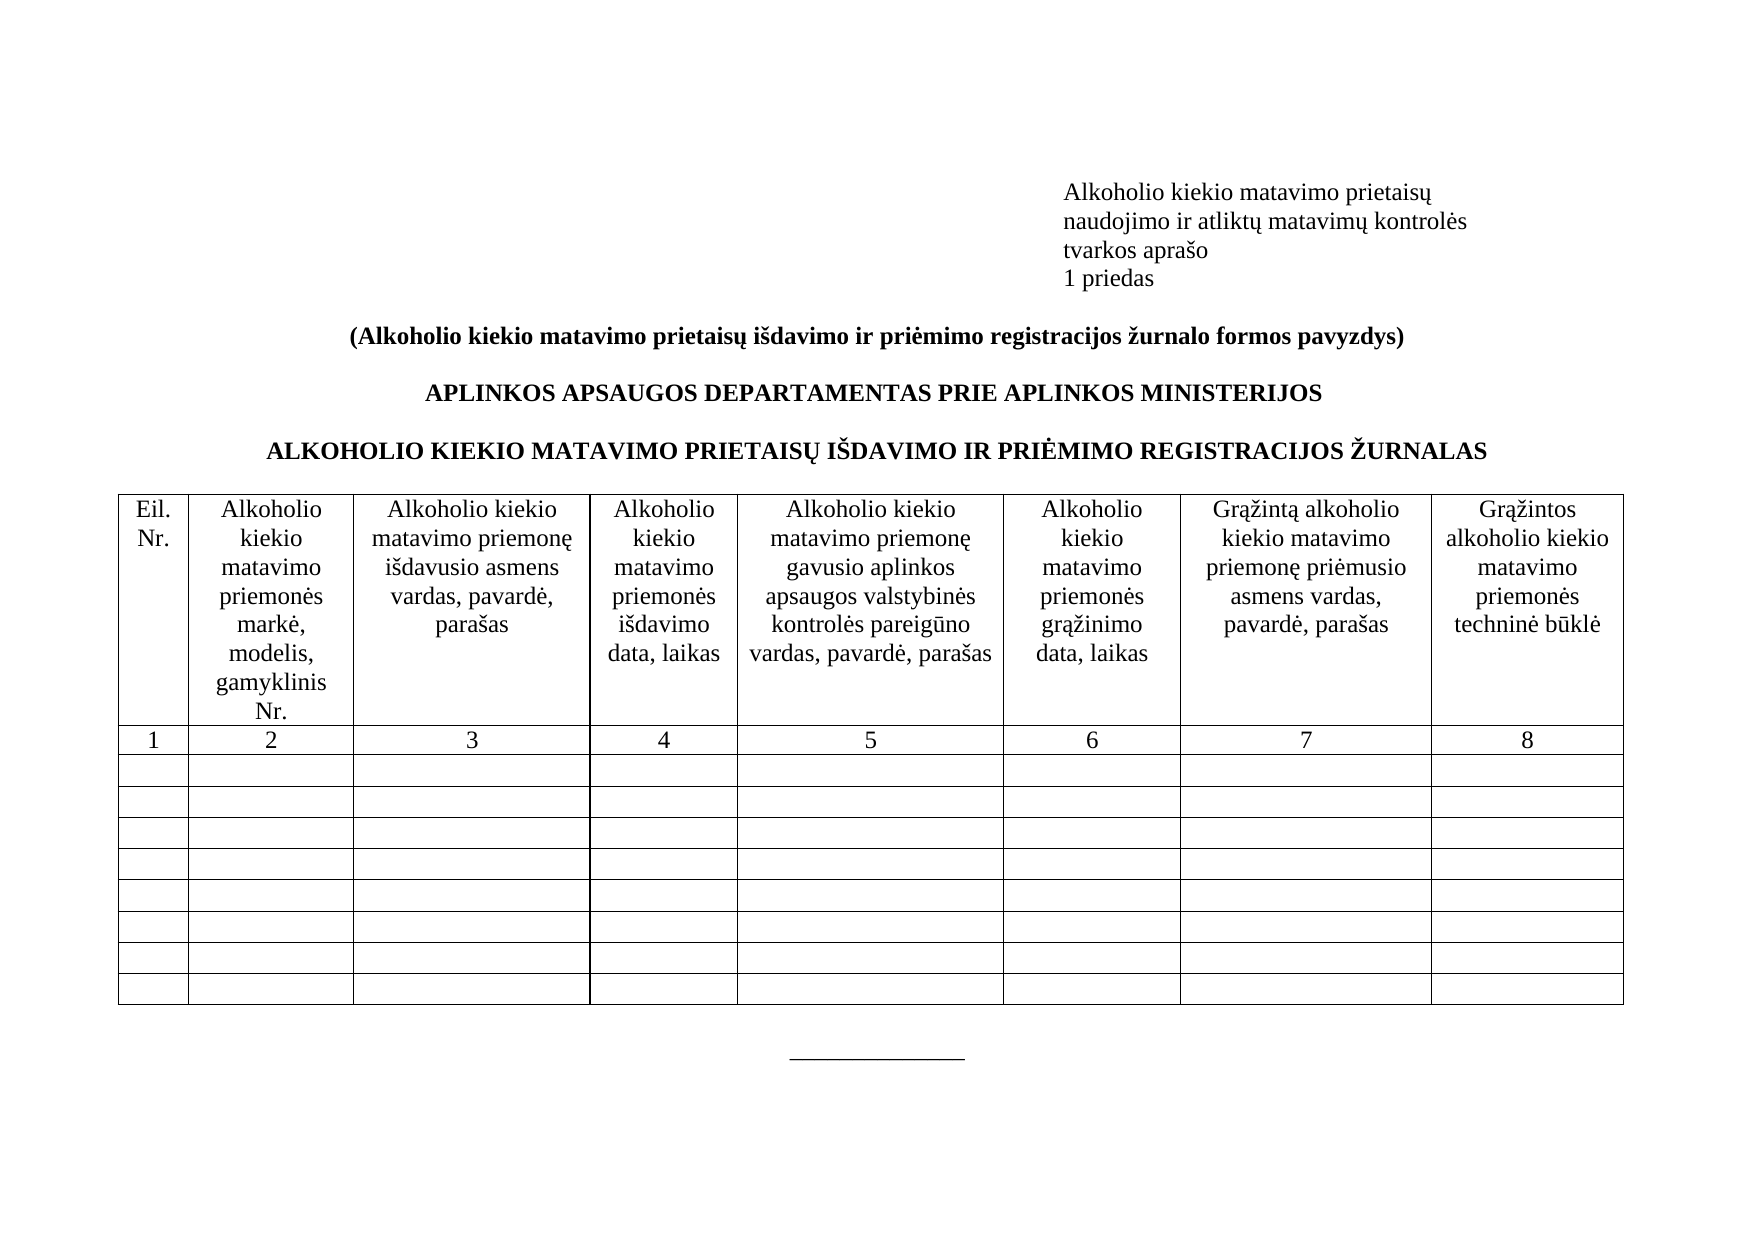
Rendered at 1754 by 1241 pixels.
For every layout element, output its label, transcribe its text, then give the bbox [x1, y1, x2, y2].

table_header Grąžintos alkoholio kiekio matavimo priemonės techninė būklė [1432, 495, 1623, 724]
table_cell [1432, 849, 1623, 879]
table_cell [738, 818, 1003, 848]
table_cell [1432, 755, 1623, 786]
table_cell [738, 849, 1003, 879]
table_cell [1432, 974, 1623, 1004]
table_cell [189, 974, 353, 1004]
table_cell [591, 912, 737, 942]
table_cell [1004, 787, 1180, 817]
table_cell [189, 880, 353, 911]
table_cell [1181, 880, 1431, 911]
table_cell [591, 755, 737, 786]
table_cell [1181, 849, 1431, 879]
table_cell [1181, 787, 1431, 817]
text (Alkoholio kiekio matavimo prietaisų išdavimo ir priėmimo registracijos žurnalo formos pavyzdys) [118, 321, 1636, 350]
table_cell [738, 912, 1003, 942]
table_cell [1181, 912, 1431, 942]
table_header Grąžintą alkoholio kiekio matavimo priemonę priėmusio asmens vardas, pavardė, parašas [1181, 495, 1431, 724]
table_cell [119, 912, 188, 942]
table_cell [1432, 912, 1623, 942]
table_cell 6 [1004, 726, 1180, 754]
table_cell [1004, 974, 1180, 1004]
table_cell [738, 943, 1003, 973]
table_cell [119, 818, 188, 848]
table_cell [1004, 943, 1180, 973]
text Alkoholio kiekio matavimo prietaisų [1063, 177, 1636, 206]
table_cell [1432, 787, 1623, 817]
table_cell [189, 818, 353, 848]
table_cell [354, 849, 589, 879]
table_cell [354, 755, 589, 786]
table_cell [1432, 943, 1623, 973]
text ALKOHOLIO KIEKIO MATAVIMO PRIETAISŲ IŠDAVIMO IR PRIĖMIMO REGISTRACIJOS ŽURNALAS [118, 436, 1636, 465]
table_cell [591, 943, 737, 973]
text 1 priedas [1063, 263, 1636, 292]
table_cell [1181, 974, 1431, 1004]
table_cell [591, 880, 737, 911]
table_header Alkoholio kiekio matavimo priemonės išdavimo data, laikas [591, 495, 737, 724]
table_cell [738, 880, 1003, 911]
table_header Alkoholio kiekio matavimo priemonės markė, modelis, gamyklinis Nr. [189, 495, 353, 724]
table_cell [354, 943, 589, 973]
table_cell [738, 755, 1003, 786]
table_cell [354, 818, 589, 848]
table_cell [119, 943, 188, 973]
table_header Eil. Nr. [119, 495, 188, 724]
text naudojimo ir atliktų matavimų kontrolės [1063, 206, 1636, 235]
table_cell 3 [354, 726, 589, 754]
table_cell 7 [1181, 726, 1431, 754]
table_cell [1432, 818, 1623, 848]
table_cell [189, 755, 353, 786]
table_cell [1004, 755, 1180, 786]
table_cell [189, 849, 353, 879]
text tvarkos aprašo [1063, 235, 1636, 263]
table_cell [189, 943, 353, 973]
table_cell [119, 755, 188, 786]
table_cell [119, 880, 188, 911]
table_cell [1004, 912, 1180, 942]
table_cell [738, 974, 1003, 1004]
table_cell [189, 787, 353, 817]
table_cell [119, 849, 188, 879]
table_cell [1004, 880, 1180, 911]
table_cell [591, 974, 737, 1004]
table_cell [354, 974, 589, 1004]
table_cell [119, 974, 188, 1004]
table_cell [738, 787, 1003, 817]
table_header Alkoholio kiekio matavimo priemonę gavusio aplinkos apsaugos valstybinės kontrolės pareigūno vardas, pavardė, parašas [738, 495, 1003, 724]
table_cell [591, 849, 737, 879]
table_cell 4 [591, 726, 737, 754]
table_cell [119, 787, 188, 817]
text APLINKOS APSAUGOS DEPARTAMENTAS PRIE APLINKOS MINISTERIJOS [118, 378, 1636, 407]
table_cell 5 [738, 726, 1003, 754]
table_header Alkoholio kiekio matavimo priemonės grąžinimo data, laikas [1004, 495, 1180, 724]
table_cell [189, 912, 353, 942]
table_cell [354, 912, 589, 942]
table_cell [1181, 943, 1431, 973]
table_cell 2 [189, 726, 353, 754]
text ______________ [118, 1034, 1636, 1063]
table_cell [591, 818, 737, 848]
table_cell [1181, 755, 1431, 786]
table_cell [1181, 818, 1431, 848]
table_cell [354, 880, 589, 911]
table_cell [1004, 818, 1180, 848]
table_header Alkoholio kiekio matavimo priemonę išdavusio asmens vardas, pavardė, parašas [354, 495, 589, 724]
table_cell [591, 787, 737, 817]
table_cell 8 [1432, 726, 1623, 754]
table_cell [1004, 849, 1180, 879]
table_cell 1 [119, 726, 188, 754]
table_cell [1432, 880, 1623, 911]
table_cell [354, 787, 589, 817]
